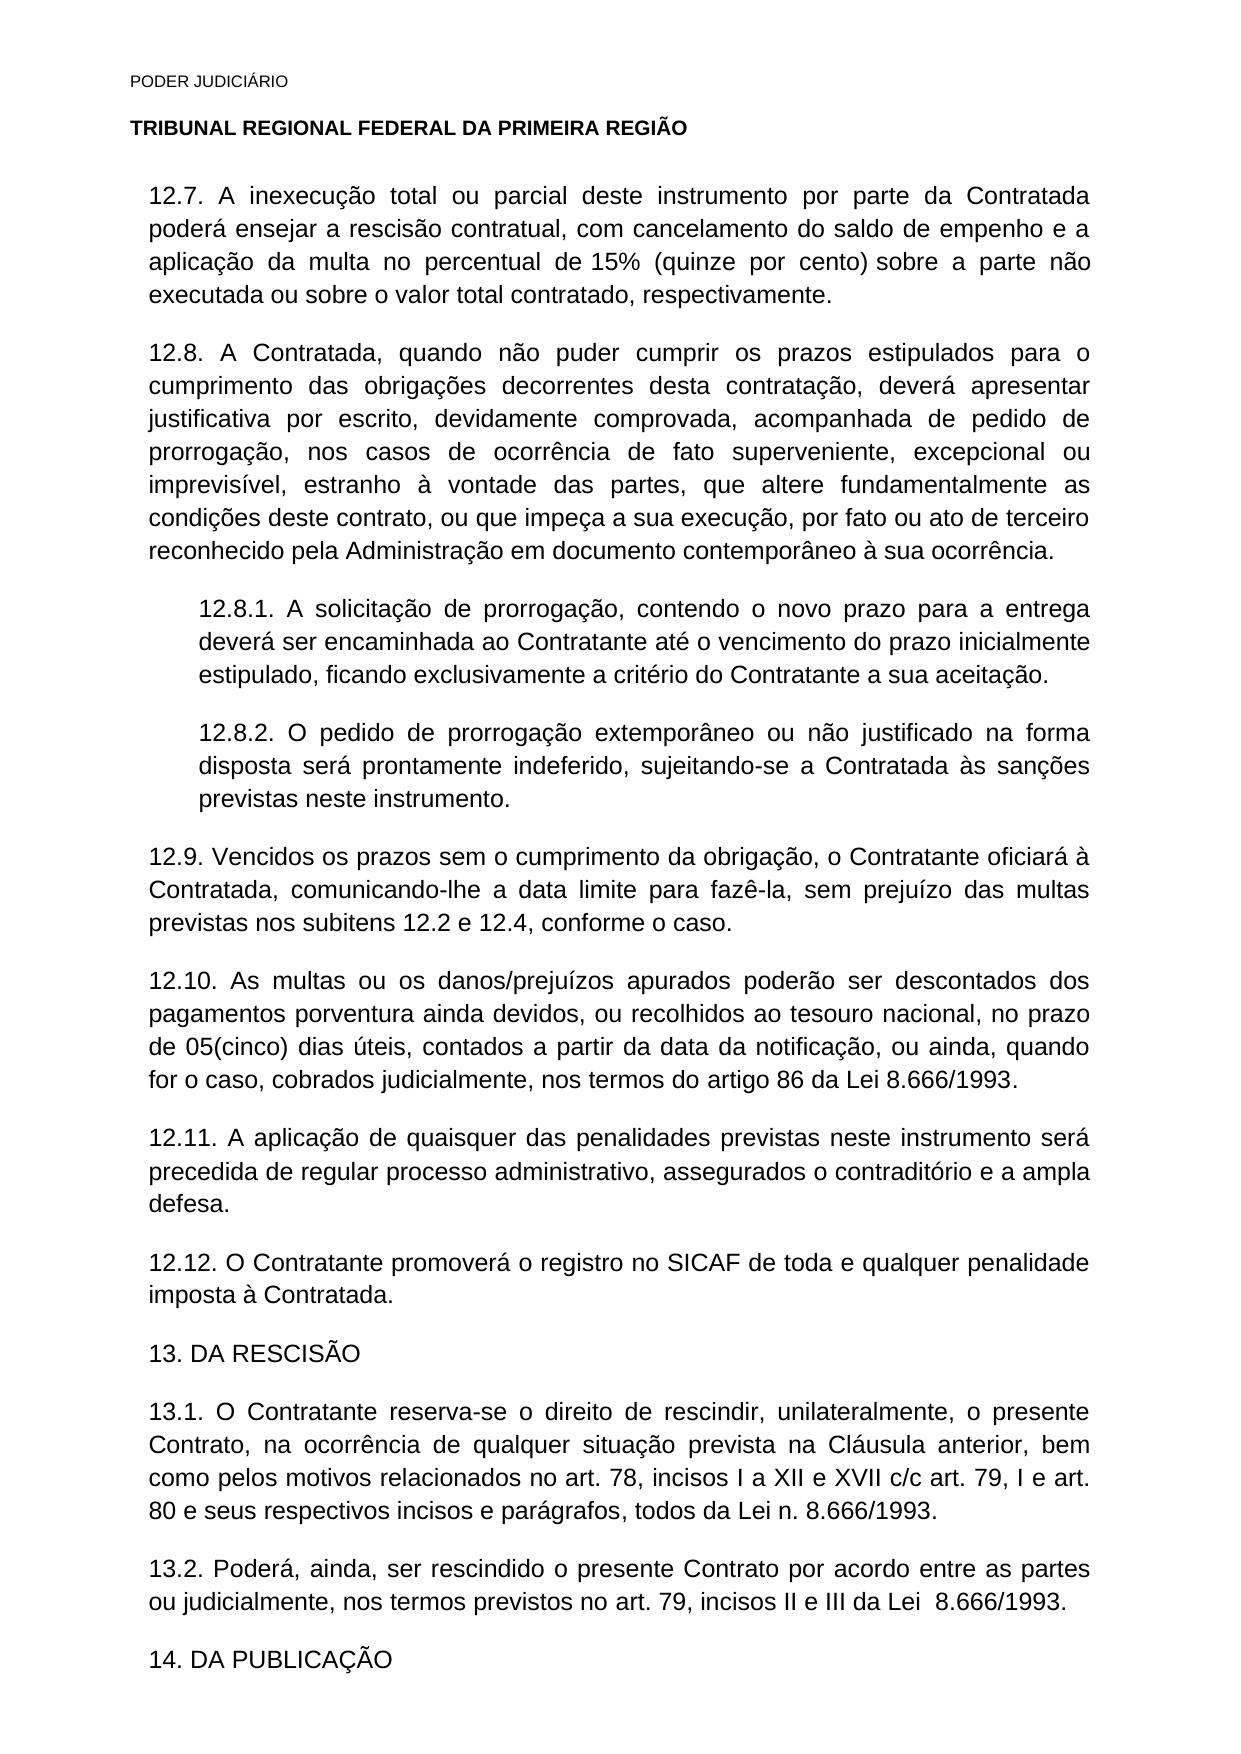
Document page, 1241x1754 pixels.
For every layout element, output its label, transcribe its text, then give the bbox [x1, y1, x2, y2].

text 12.9. Vencidos os prazos sem o cumprimento da obrigação, o Contratante oficiará à Contratada, comunicando-lhe a data limite para fazê-la, sem prejuízo das multas previstas nos subitens 12.2 e 12.4, conforme o caso. [148, 842, 1092, 937]
text 14. DA PUBLICAÇÃO [148, 1645, 1092, 1673]
text 12.12. O Contratante promoverá o registro no SICAF de toda e qualquer penalidade imposta à Contratada. [148, 1247, 1092, 1309]
text 12.7. A inexecução total ou parcial deste instrumento por parte da Contratada poderá ensejar a rescisão contratual, com cancelamento do saldo de empenho e a aplicação da multa no percentual de 15% (quinze por cento) sobre a parte não executada ou sobre o valor total contratado, respectivamente. [148, 181, 1092, 309]
text 13.1. O Contratante reserva-se o direito de rescindir, unilateralmente, o presente Contrato, na ocorrência de qualquer situação prevista na Cláusula anterior, bem como pelos motivos relacionados no art. 78, incisos I a XII e XVII c/c art. 79, I e art. 80 e seus respectivos incisos e parágrafos, todos da Lei n. 8.666/1993. [148, 1397, 1092, 1524]
text 12.11. A aplicação de quaisquer das penalidades previstas neste instrumento será precedida de regular processo administrativo, assegurados o contraditório e a ampla defesa. [148, 1123, 1092, 1218]
text 13.2. Poderá, ainda, ser rescindido o presente Contrato por acordo entre as partes ou judicialmente, nos termos previstos no art. 79, incisos II e III da Lei 8.666/1993. [148, 1554, 1092, 1615]
text 12.8. A Contratada, quando não puder cumprir os prazos estipulados para o cumprimento das obrigações decorrentes desta contratação, deverá apresentar justificativa por escrito, devidamente comprovada, acompanhada de pedido de prorrogação, nos casos de ocorrência de fato superveniente, excepcional ou imprevisível, estranho à vontade das partes, que altere fundamentalmente as condições deste contrato, ou que impeça a sua execução, por fato ou ato de terceiro reconhecido pela Administração em documento contemporâneo à sua ocorrência. [148, 338, 1092, 565]
text 12.8.2. O pedido de prorrogação extemporâneo ou não justificado na forma disposta será prontamente indeferido, sujeitando-se a Contratada às sanções previstas neste instrumento. [198, 718, 1092, 813]
text 13. DA RESCISÃO [148, 1338, 1092, 1367]
text 12.10. As multas ou os danos/prejuízos apurados poderão ser descontados dos pagamentos porventura ainda devidos, ou recolhidos ao tesouro nacional, no prazo de 05(cinco) dias úteis, contados a partir da data da notificação, ou ainda, quando for o caso, cobrados judicialmente, nos termos do artigo 86 da Lei 8.666/1993. [148, 966, 1092, 1094]
text 12.8.1. A solicitação de prorrogação, contendo o novo prazo para a entrega deverá ser encaminhada ao Contratante até o vencimento do prazo inicialmente estipulado, ficando exclusivamente a critério do Contratante a sua aceitação. [198, 594, 1092, 689]
